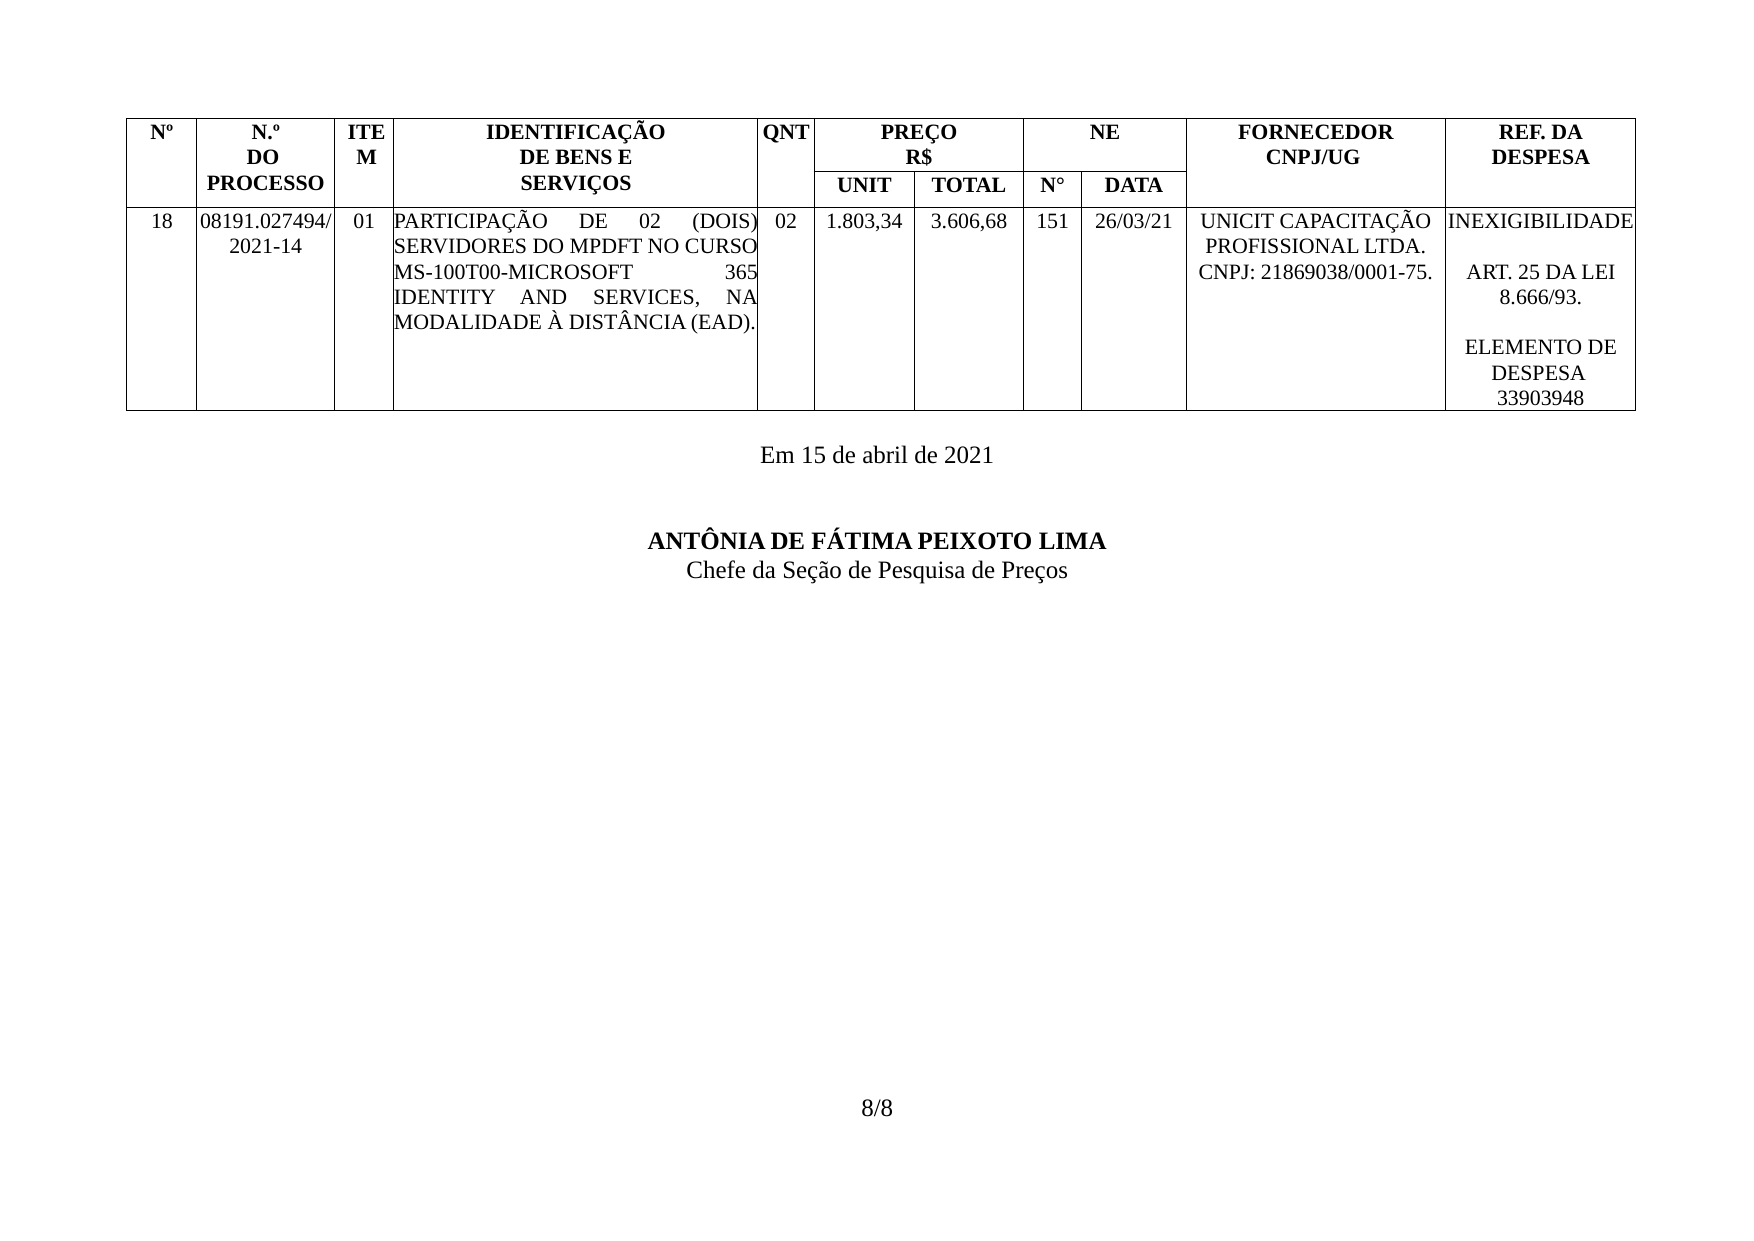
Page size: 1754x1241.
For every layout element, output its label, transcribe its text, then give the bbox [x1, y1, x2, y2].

table_cell 3.606,68 [915, 208, 1023, 410]
table_header ITEM [335, 119, 393, 207]
table_cell 151 [1024, 208, 1081, 410]
table_cell PARTICIPAÇÃO DE 02 (DOIS) SERVIDORES DO MPDFT NO CURSO MS-100T00-MICROSOFT 365 IDENTITY AND SERVICES, NA MODALIDADE À DISTÂNCIA (EAD). [394, 208, 757, 410]
table_cell INEXIGIBILIDADE ART. 25 DA LEI 8.666/93. ELEMENTO DE DESPESA 33903948 [1446, 208, 1635, 410]
table_header PREÇO R$ [815, 119, 1023, 171]
text Em 15 de abril de 2021 [118, 440, 1636, 468]
table_cell TOTAL [915, 172, 1023, 207]
table_cell 1.803,34 [815, 208, 914, 410]
table_header REF. DA DESPESA [1446, 119, 1635, 207]
table_cell 26/03/21 [1082, 208, 1186, 410]
table_header Nº [127, 119, 196, 207]
table_cell DATA [1082, 172, 1186, 207]
table_cell 18 [127, 208, 196, 410]
table_cell 01 [335, 208, 393, 410]
table_cell N° [1024, 172, 1081, 207]
table_cell 08191.027494/2021-14 [197, 208, 334, 410]
table_header QNT [758, 119, 814, 207]
table_cell UNIT [815, 172, 914, 207]
table_cell 02 [758, 208, 814, 410]
table_header NE [1024, 119, 1186, 171]
text ANTÔNIA DE FÁTIMA PEIXOTO LIMA [118, 526, 1636, 555]
table_header N.º DO PROCESSO [197, 119, 334, 207]
table_header FORNECEDOR CNPJ/UG [1187, 119, 1445, 207]
table_cell UNICIT CAPACITAÇÃO PROFISSIONAL LTDA. CNPJ: 21869038/0001-75. [1187, 208, 1445, 410]
text Chefe da Seção de Pesquisa de Preços [118, 555, 1636, 583]
table_header IDENTIFICAÇÃO DE BENS E SERVIÇOS [394, 119, 757, 207]
